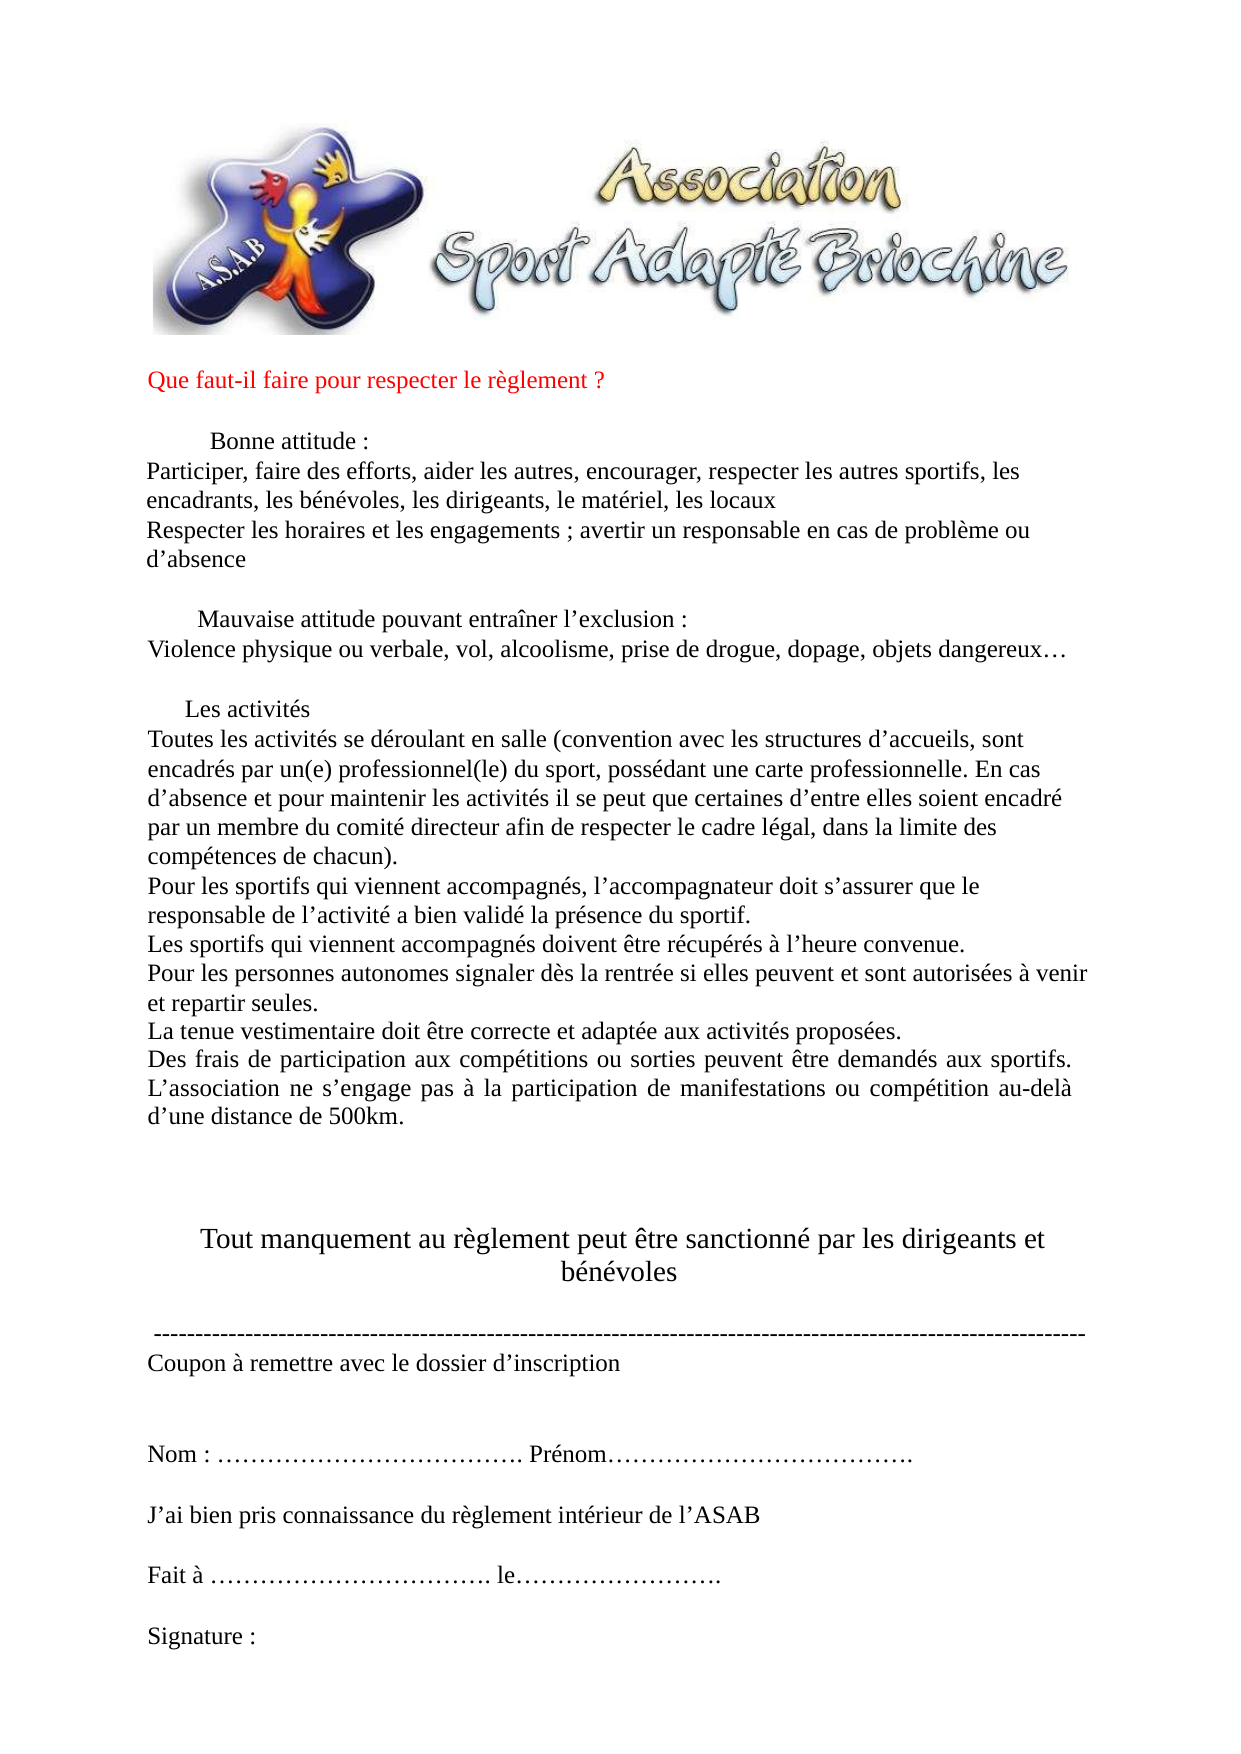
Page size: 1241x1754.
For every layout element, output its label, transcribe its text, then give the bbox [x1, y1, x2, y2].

text Pour les personnes autonomes signaler dès la rentrée si elles peuvent et sont autorisées à venir et repartir seules. [147, 958, 1097, 1017]
text Respecter les horaires et les engagements ; avertir un responsable en cas de problème ou d’absence [146, 515, 1097, 573]
text Fait à ……………………………. le……………………. [147, 1561, 1098, 1589]
text Nom : ………………………………. Prénom………………………………. [147, 1439, 1098, 1468]
text La tenue vestimentaire doit être correcte et adaptée aux activités proposées. [147, 1017, 1073, 1045]
text Toutes les activités se déroulant en salle (convention avec les structures d’accueils, sont encadrés par un(e) professionnel(le) du sport, possédant une carte professionnelle. En cas d’absence et pour maintenir les activités il se peut que certaines d’entre elles soient encadré par un membre du comité directeur afin de respecter le cadre légal, dans la limite des compétences de chacun). [147, 724, 1097, 870]
text Que faut-il faire pour respecter le règlement ? [147, 365, 1098, 394]
text Les activités [147, 694, 1098, 723]
text Violence physique ou verbale, vol, alcoolisme, prise de drogue, dopage, objets dangereux… [147, 634, 1097, 663]
text Pour les sportifs qui viennent accompagnés, l’accompagnateur doit s’assurer que le responsable de l’activité a bien validé la présence du sportif. [147, 871, 1097, 929]
text Coupon à remettre avec le dossier d’inscription [147, 1348, 1098, 1377]
text Les sportifs qui viennent accompagnés doivent être récupérés à l’heure convenue. [147, 929, 1097, 958]
text Mauvaise attitude pouvant entraîner l’exclusion : [147, 604, 1098, 633]
text ---------------------------------------------------------------------------------------------------------------- [147, 1318, 1098, 1347]
text Bonne attitude : [147, 426, 1098, 455]
text Participer, faire des efforts, aider les autres, encourager, respecter les autres sportifs, les encadrants, les bénévoles, les dirigeants, le matériel, les locaux [146, 456, 1097, 514]
text J’ai bien pris connaissance du règlement intérieur de l’ASAB [147, 1500, 1098, 1529]
text Signature : [147, 1621, 1098, 1650]
text Des frais de participation aux compétitions ou sorties peuvent être demandés aux sportifs. L’association ne s’engage pas à la participation de manifestations ou compétition au-delà d’une distance de 500km. [147, 1045, 1073, 1130]
subtitle Tout manquement au règlement peut être sanctionné par les dirigeants et bénévoles [147, 1222, 1098, 1287]
